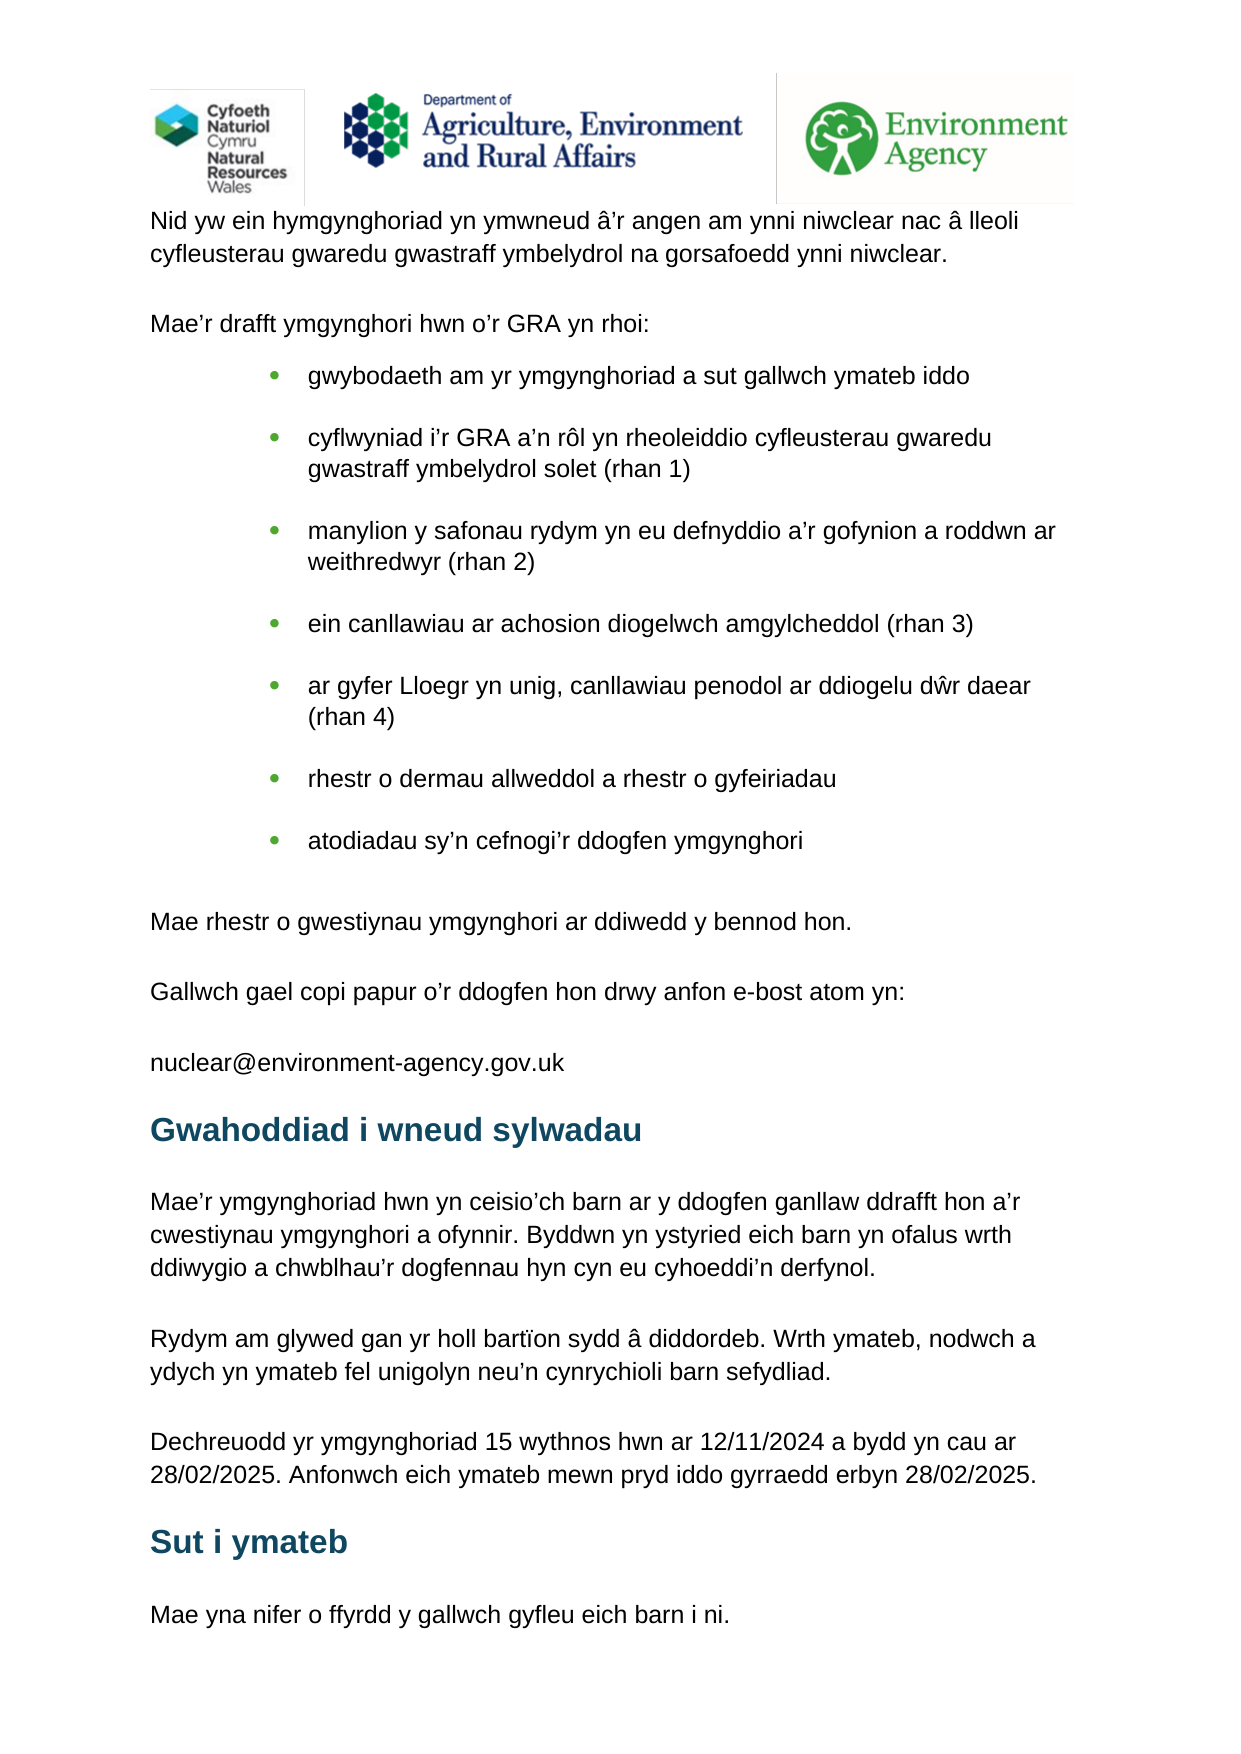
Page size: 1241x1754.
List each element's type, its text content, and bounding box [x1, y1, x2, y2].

text Mae yna nifer o ffyrdd y gallwch gyfleu eich barn i ni. [150, 1600, 1090, 1629]
text Dechreuodd yr ymgynghoriad 15 wythnos hwn ar 12/11/2024 a bydd yn cau ar 28/02/2025. Anfonwch eich ymateb mewn pryd iddo gyrraedd erbyn 28/02/2025. [150, 1427, 1090, 1489]
list cyflwyniad i’r GRA a’n rôl yn rheoleiddio cyfleusterau gwaredu gwastraff ymbelydrol solet (rhan 1) [270, 423, 1090, 483]
list ein canllawiau ar achosion diogelwch amgylcheddol (rhan 3) [270, 609, 1090, 638]
text Rydym am glywed gan yr holl bartïon sydd â diddordeb. Wrth ymateb, nodwch a ydych yn ymateb fel unigolyn neu’n cynrychioli barn sefydliad. [150, 1324, 1090, 1386]
subtitle Sut i ymateb [150, 1523, 1090, 1561]
list atodiadau sy’n cefnogi’r ddogfen ymgynghori [270, 826, 1090, 854]
text Gallwch gael copi papur o’r ddogfen hon drwy anfon e-bost atom yn: [150, 977, 1090, 1006]
subtitle Gwahoddiad i wneud sylwadau [150, 1110, 1090, 1148]
text Mae’r drafft ymgynghori hwn o’r GRA yn rhoi: [150, 309, 1090, 338]
list rhestr o dermau allweddol a rhestr o gyfeiriadau [270, 764, 1090, 792]
text Mae rhestr o gwestiynau ymgynghori ar ddiwedd y bennod hon. [150, 907, 1090, 935]
list manylion y safonau rydym yn eu defnyddio a’r gofynion a roddwn ar weithredwyr (rhan 2) [270, 516, 1090, 576]
text Mae’r ymgynghoriad hwn yn ceisio’ch barn ar y ddogfen ganllaw ddrafft hon a’r cwestiynau ymgynghori a ofynnir. Byddwn yn ystyried eich barn yn ofalus wrth ddiwygio a chwblhau’r dogfennau hyn cyn eu cyhoeddi’n derfynol. [150, 1187, 1090, 1282]
list ar gyfer Lloegr yn unig, canllawiau penodol ar ddiogelu dŵr daear (rhan 4) [270, 671, 1090, 730]
list gwybodaeth am yr ymgynghoriad a sut gallwch ymateb iddo [270, 361, 1090, 390]
text nuclear@environment-agency.gov.uk [150, 1048, 1090, 1076]
text Nid yw ein hymgynghoriad yn ymwneud â’r angen am ynni niwclear nac â lleoli cyfleusterau gwaredu gwastraff ymbelydrol na gorsafoedd ynni niwclear. [150, 206, 1090, 267]
